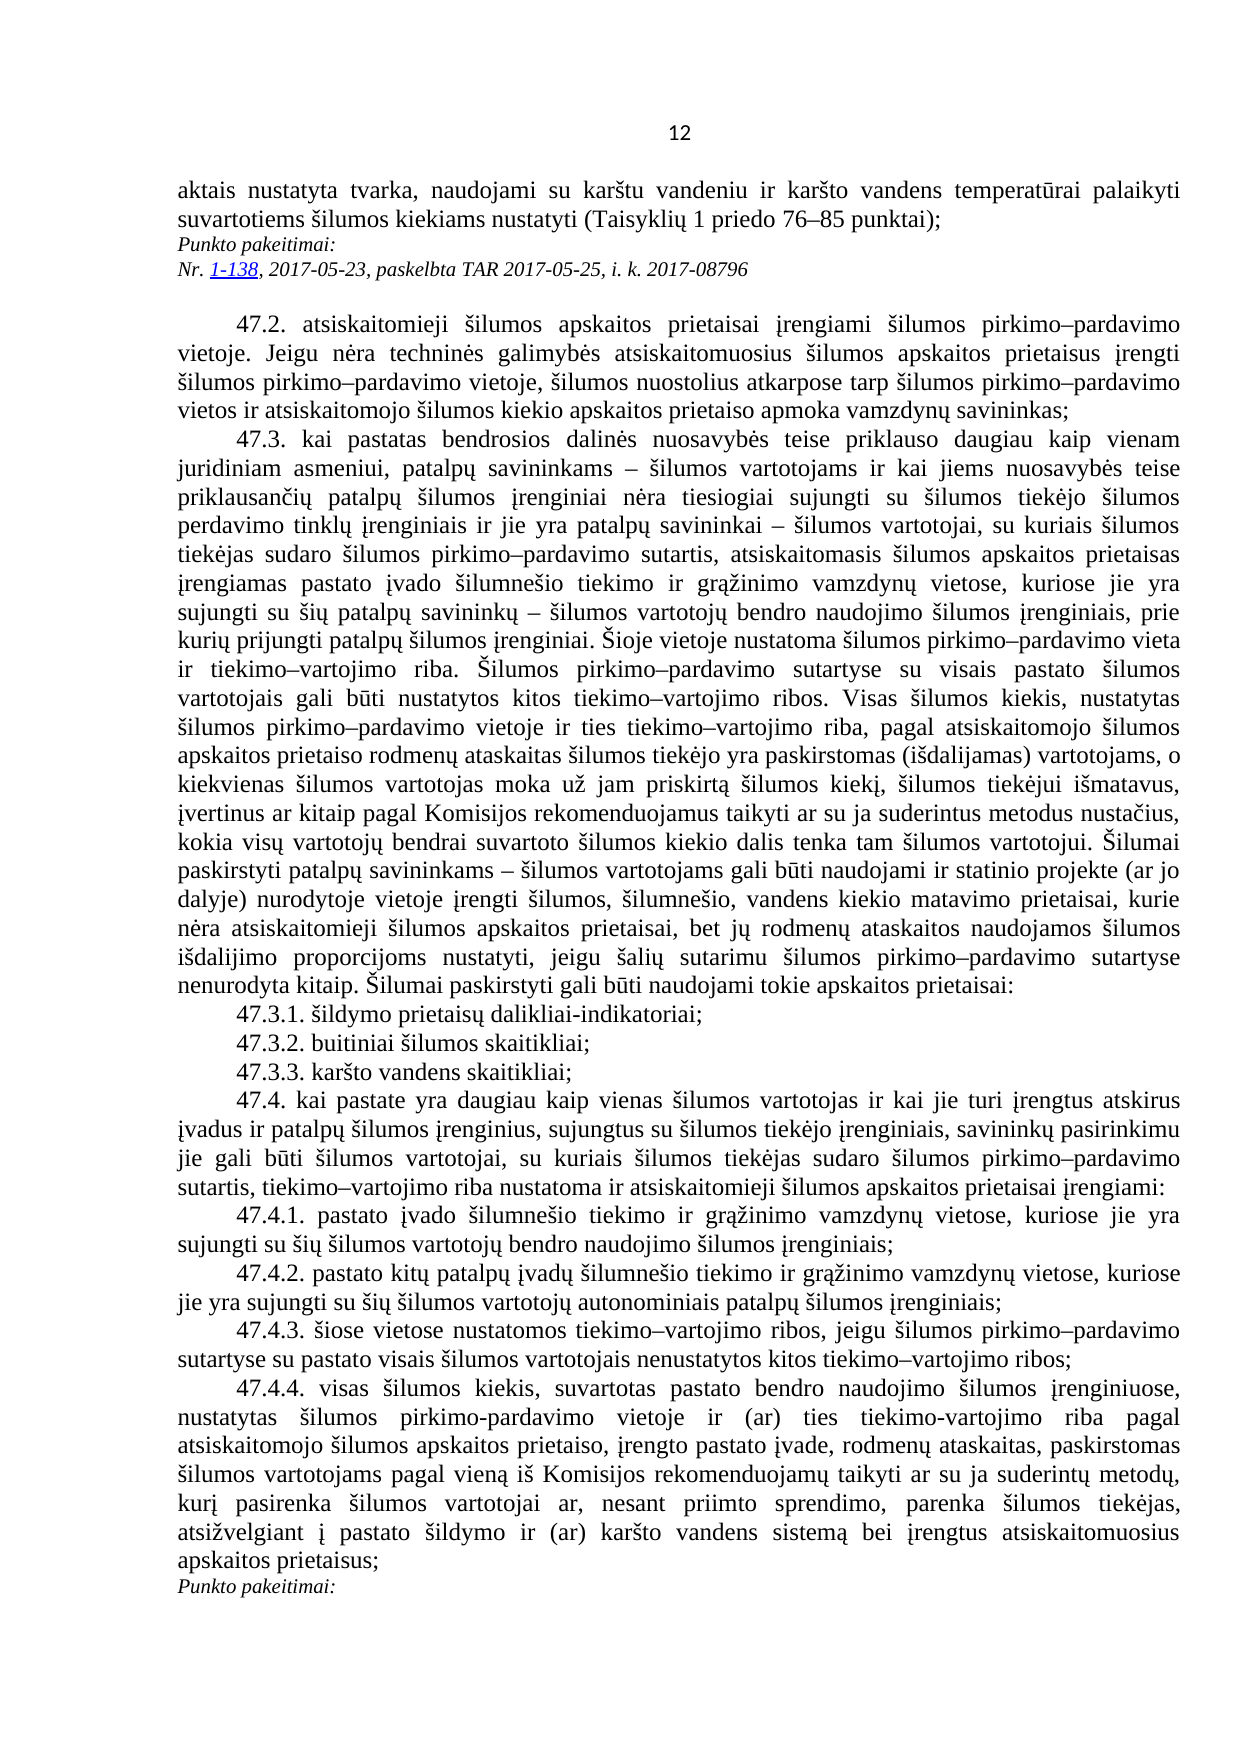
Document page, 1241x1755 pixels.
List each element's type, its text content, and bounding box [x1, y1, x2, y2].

text Punkto pakeitimai: [177, 1574, 1181, 1598]
text 47.3. kai pastatas bendrosios dalinės nuosavybės teise priklauso daugiau kaip vienam juridiniam asmeniui, patalpų savininkams – šilumos vartotojams ir kai jiems nuosavybės teise priklausančių patalpų šilumos įrenginiai nėra tiesiogiai sujungti su šilumos tiekėjo šilumos perdavimo tinklų įrenginiais ir jie yra patalpų savininkai – šilumos vartotojai, su kuriais šilumos tiekėjas sudaro šilumos pirkimo–pardavimo sutartis, atsiskaitomasis šilumos apskaitos prietaisas įrengiamas pastato įvado šilumnešio tiekimo ir grąžinimo vamzdynų vietose, kuriose jie yra sujungti su šių patalpų savininkų – šilumos vartotojų bendro naudojimo šilumos įrenginiais, prie kurių prijungti patalpų šilumos įrenginiai. Šioje vietoje nustatoma šilumos pirkimo–pardavimo vieta ir tiekimo–vartojimo riba. Šilumos pirkimo–pardavimo sutartyse su visais pastato šilumos vartotojais gali būti nustatytos kitos tiekimo–vartojimo ribos. Visas šilumos kiekis, nustatytas šilumos pirkimo–pardavimo vietoje ir ties tiekimo–vartojimo riba, pagal atsiskaitomojo šilumos apskaitos prietaiso rodmenų ataskaitas šilumos tiekėjo yra paskirstomas (išdalijamas) vartotojams, o kiekvienas šilumos vartotojas moka už jam priskirtą šilumos kiekį, šilumos tiekėjui išmatavus, įvertinus ar kitaip pagal Komisijos rekomenduojamus taikyti ar su ja suderintus metodus nustačius, kokia visų vartotojų bendrai suvartoto šilumos kiekio dalis tenka tam šilumos vartotojui. Šilumai paskirstyti patalpų savininkams – šilumos vartotojams gali būti naudojami ir statinio projekte (ar jo dalyje) nurodytoje vietoje įrengti šilumos, šilumnešio, vandens kiekio matavimo prietaisai, kurie nėra atsiskaitomieji šilumos apskaitos prietaisai, bet jų rodmenų ataskaitos naudojamos šilumos išdalijimo proporcijoms nustatyti, jeigu šalių sutarimu šilumos pirkimo–pardavimo sutartyse nenurodyta kitaip. Šilumai paskirstyti gali būti naudojami tokie apskaitos prietaisai: [177, 424, 1181, 999]
text 47.3.2. buitiniai šilumos skaitikliai; [177, 1028, 1181, 1057]
text Nr. 1-138, 2017-05-23, paskelbta TAR 2017-05-25, i. k. 2017-08796 [177, 256, 1181, 281]
text 47.4.3. šiose vietose nustatomos tiekimo–vartojimo ribos, jeigu šilumos pirkimo–pardavimo sutartyse su pastato visais šilumos vartotojais nenustatytos kitos tiekimo–vartojimo ribos; [177, 1316, 1181, 1373]
text 47.3.3. karšto vandens skaitikliai; [177, 1057, 1181, 1086]
text 47.2. atsiskaitomieji šilumos apskaitos prietaisai įrengiami šilumos pirkimo–pardavimo vietoje. Jeigu nėra techninės galimybės atsiskaitomuosius šilumos apskaitos prietaisus įrengti šilumos pirkimo–pardavimo vietoje, šilumos nuostolius atkarpose tarp šilumos pirkimo–pardavimo vietos ir atsiskaitomojo šilumos kiekio apskaitos prietaiso apmoka vamzdynų savininkas; [177, 309, 1181, 424]
text 47.4.4. visas šilumos kiekis, suvartotas pastato bendro naudojimo šilumos įrenginiuose, nustatytas šilumos pirkimo-pardavimo vietoje ir (ar) ties tiekimo-vartojimo riba pagal atsiskaitomojo šilumos apskaitos prietaiso, įrengto pastato įvade, rodmenų ataskaitas, paskirstomas šilumos vartotojams pagal vieną iš Komisijos rekomenduojamų taikyti ar su ja suderintų metodų, kurį pasirenka šilumos vartotojai ar, nesant priimto sprendimo, parenka šilumos tiekėjas, atsižvelgiant į pastato šildymo ir (ar) karšto vandens sistemą bei įrengtus atsiskaitomuosius apskaitos prietaisus; [177, 1373, 1181, 1574]
text 47.4.1. pastato įvado šilumnešio tiekimo ir grąžinimo vamzdynų vietose, kuriose jie yra sujungti su šių šilumos vartotojų bendro naudojimo šilumos įrenginiais; [177, 1201, 1181, 1258]
text 47.4.2. pastato kitų patalpų įvadų šilumnešio tiekimo ir grąžinimo vamzdynų vietose, kuriose jie yra sujungti su šių šilumos vartotojų autonominiais patalpų šilumos įrenginiais; [177, 1258, 1181, 1316]
text Punkto pakeitimai: [177, 232, 1181, 256]
text 47.4. kai pastate yra daugiau kaip vienas šilumos vartotojas ir kai jie turi įrengtus atskirus įvadus ir patalpų šilumos įrenginius, sujungtus su šilumos tiekėjo įrenginiais, savininkų pasirinkimu jie gali būti šilumos vartotojai, su kuriais šilumos tiekėjas sudaro šilumos pirkimo–pardavimo sutartis, tiekimo–vartojimo riba nustatoma ir atsiskaitomieji šilumos apskaitos prietaisai įrengiami: [177, 1086, 1181, 1201]
text 47.3.1. šildymo prietaisų dalikliai-indikatoriai; [177, 999, 1181, 1028]
text aktais nustatyta tvarka, naudojami su karštu vandeniu ir karšto vandens temperatūrai palaikyti suvartotiems šilumos kiekiams nustatyti (Taisyklių 1 priedo 76–85 punktai); [177, 175, 1181, 232]
